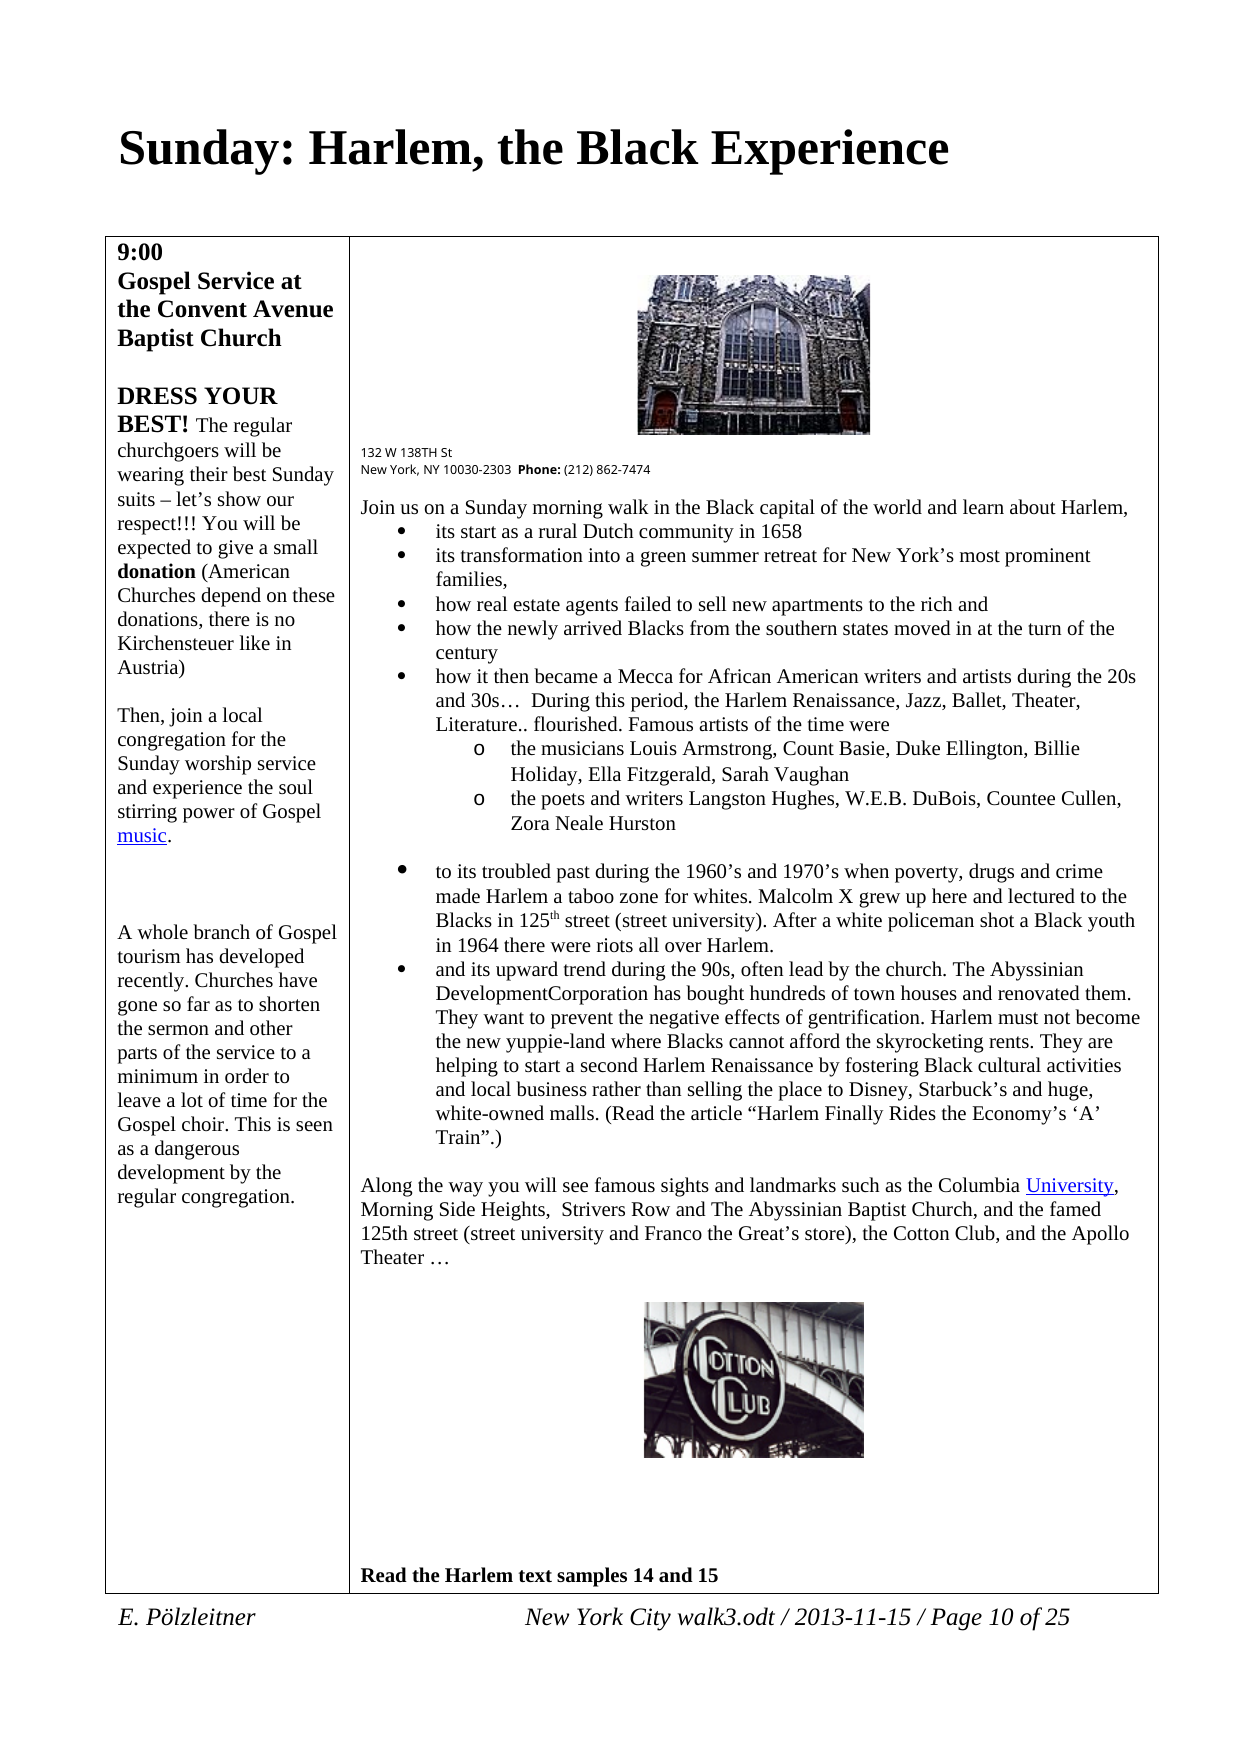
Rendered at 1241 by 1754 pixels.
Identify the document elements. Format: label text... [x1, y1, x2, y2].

table_header 132 W 138TH St New York, NY 10030-2303 Phone: (212) 862-7474 Join us on a Sunday morning walk in the Black capital of the world and learn about Harlem, its start as a rural Dutch community in 1658 its transformation into a green summer retreat for New York’s most prominent families, how real estate agents failed to sell new apartments to the rich and how the newly arrived Blacks from the southern states moved in at the turn of the century how it then became a Mecca for African American writers and artists during the 20s and 30s… During this period, the Harlem Renaissance, Jazz, Ballet, Theater, Literature.. flourished. Famous artists of the time were the musicians Louis Armstrong, Count Basie, Duke Ellington, Billie Holiday, Ella Fitzgerald, Sarah Vaughan the poets and writers Langston Hughes, W.E.B. DuBois, Countee Cullen, Zora Neale Hurston to its troubled past during the 1960’s and 1970’s when poverty, drugs and crime made Harlem a taboo zone for whites. Malcolm X grew up here and lectured to the Blacks in 125th street (street university). After a white policeman shot a Black youth in 1964 there were riots all over Harlem. and its upward trend during the 90s, often lead by the church. The Abyssinian DevelopmentCorporation has bought hundreds of town houses and renovated them. They want to prevent the negative effects of gentrification. Harlem must not become the new yuppie-land where Blacks cannot afford the skyrocketing rents. They are helping to start a second Harlem Renaissance by fostering Black cultural activities and local business rather than selling the place to Disney, Starbuck’s and huge, white-owned malls. (Read the article “Harlem Finally Rides the Economy’s ‘A’ Train”.) Along the way you will see famous sights and landmarks such as the Columbia University, Morning Side Heights, Strivers Row and The Abyssinian Baptist Church, and the famed 125th street (street university and Franco the Great’s store), the Cotton Club, and the Apollo Theater … Read the Harlem text samples 14 and 15 [350, 237, 1158, 1593]
table_header 9:00 Gospel Service at the Convent Avenue Baptist Church DRESS YOUR BEST! The regular churchgoers will be wearing their best Sunday suits – let’s show our respect!!! You will be expected to give a small donation (American Churches depend on these donations, there is no Kirchensteuer like in Austria) Then, join a local congregation for the Sunday worship service and experience the soul stirring power of Gospel music. A whole branch of Gospel tourism has developed recently. Churches have gone so far as to shorten the sermon and other parts of the service to a minimum in order to leave a lot of time for the Gospel choir. This is seen as a dangerous development by the regular congregation. [106, 237, 349, 1593]
picture [637, 275, 871, 435]
subtitle Sunday: Harlem, the Black Experience [118, 118, 1168, 176]
picture [643, 1302, 864, 1458]
